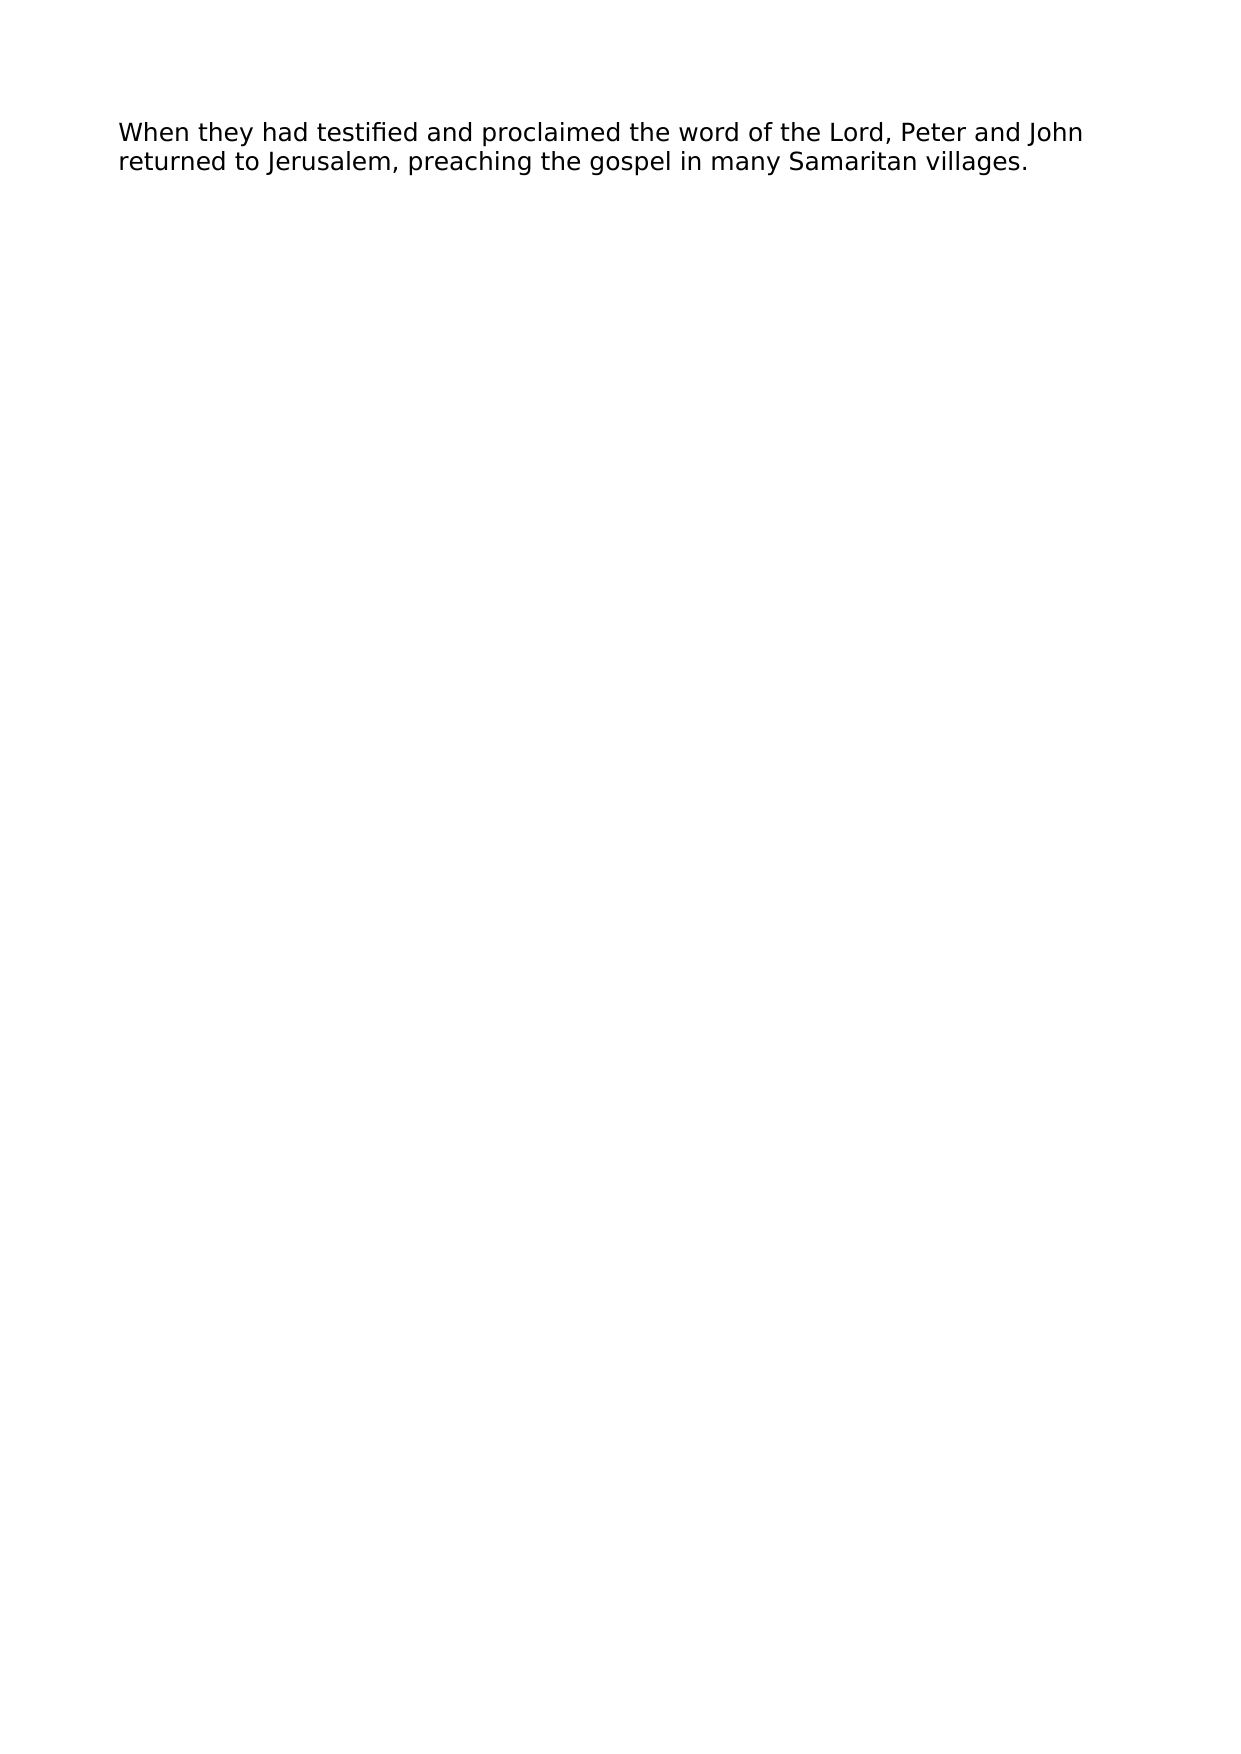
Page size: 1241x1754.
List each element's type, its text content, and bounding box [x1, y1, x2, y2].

text When they had testified and proclaimed the word of the Lord, Peter and John returned to Jerusalem, preaching the gospel in many Samaritan villages. [118, 118, 1122, 176]
